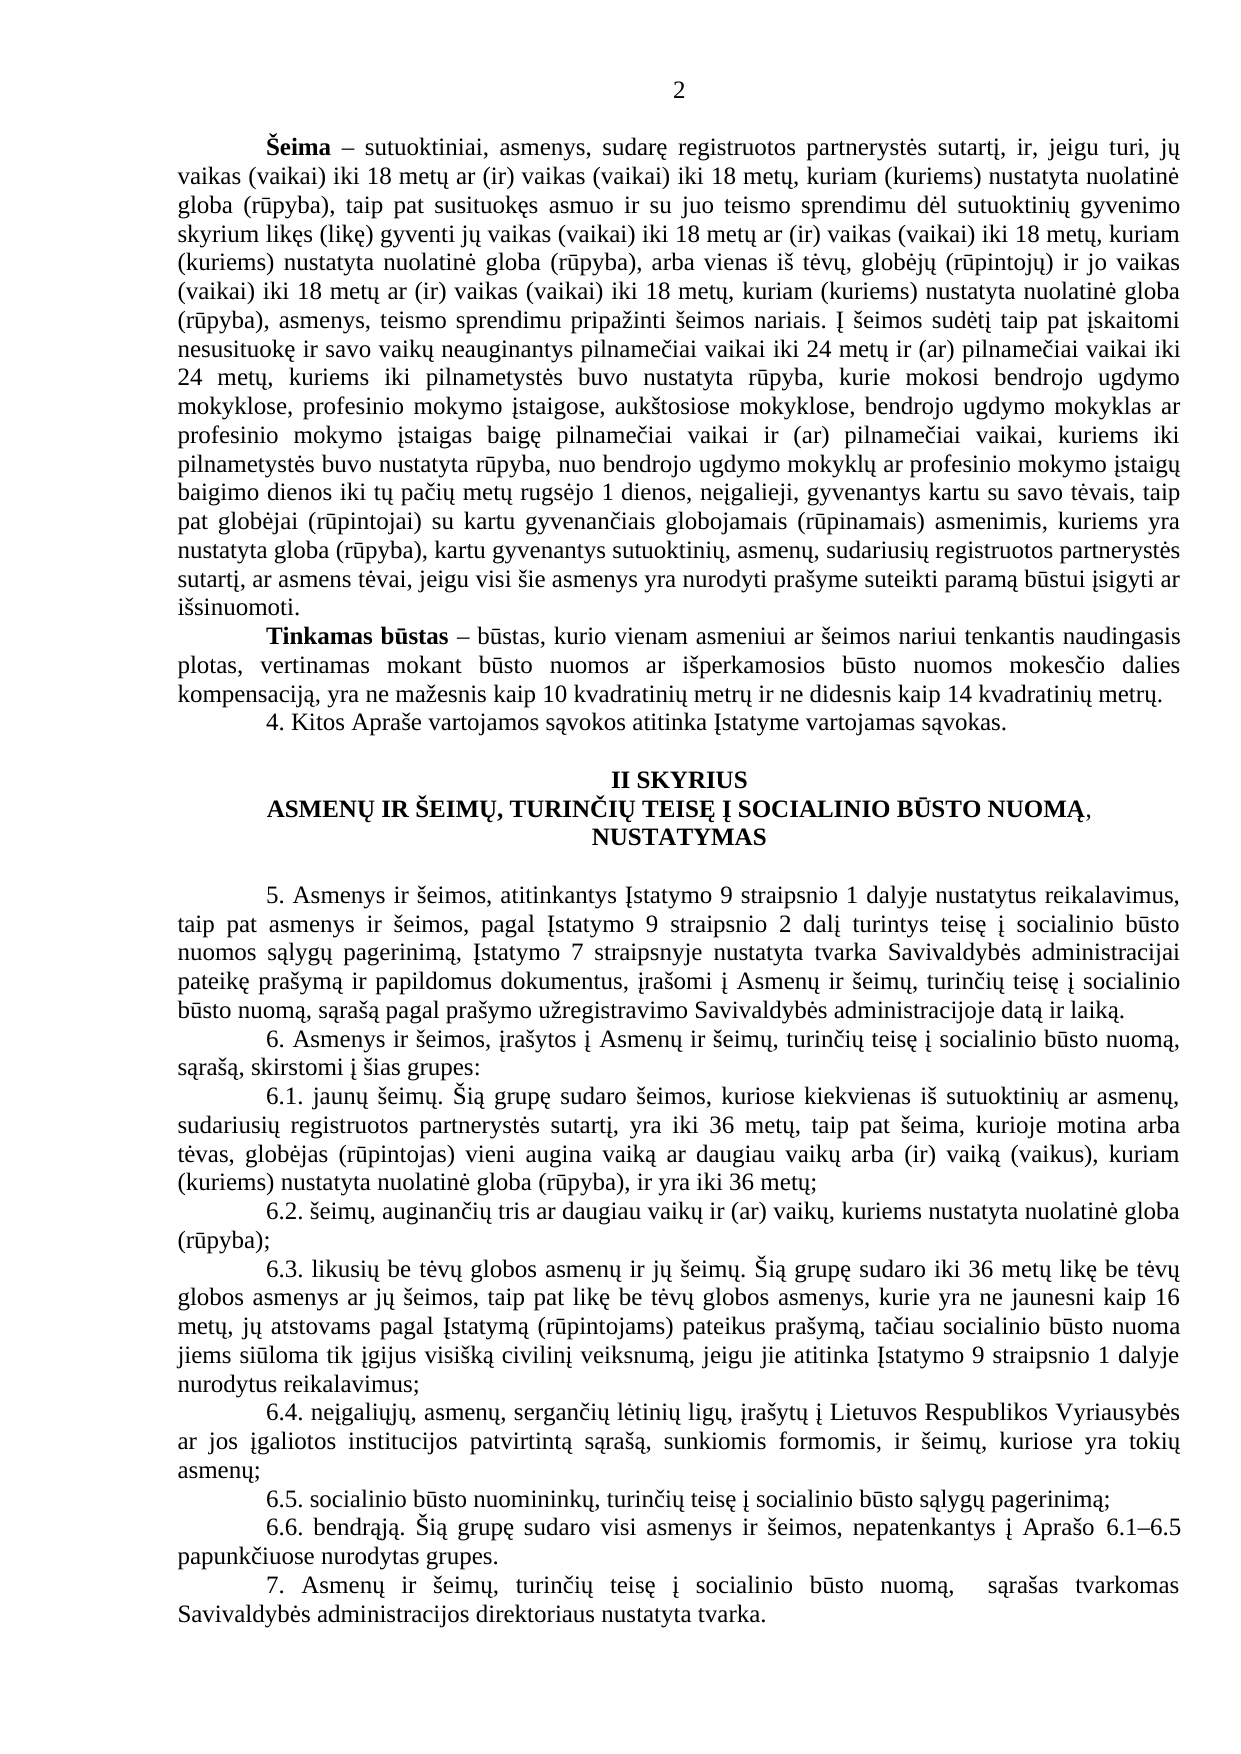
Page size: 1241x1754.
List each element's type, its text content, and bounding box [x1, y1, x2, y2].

text 5. Asmenys ir šeimos, atitinkantys Įstatymo 9 straipsnio 1 dalyje nustatytus reikalavimus, taip pat asmenys ir šeimos, pagal Įstatymo 9 straipsnio 2 dalį turintys teisę į socialinio būsto nuomos sąlygų pagerinimą, Įstatymo 7 straipsnyje nustatyta tvarka Savivaldybės administracijai pateikę prašymą ir papildomus dokumentus, įrašomi į Asmenų ir šeimų, turinčių teisę į socialinio būsto nuomą, sąrašą pagal prašymo užregistravimo Savivaldybės administracijoje datą ir laiką. [177, 880, 1181, 1024]
text 6.6. bendrąją. Šią grupę sudaro visi asmenys ir šeimos, nepatenkantys į Aprašo 6.1–6.5 papunkčiuose nurodytas grupes. [177, 1512, 1181, 1570]
text 6. Asmenys ir šeimos, įrašytos į Asmenų ir šeimų, turinčių teisę į socialinio būsto nuomą, sąrašą, skirstomi į šias grupes: [177, 1024, 1181, 1081]
text 4. Kitos Apraše vartojamos sąvokos atitinka Įstatyme vartojamas sąvokas. [177, 707, 1181, 736]
text 6.3. likusių be tėvų globos asmenų ir jų šeimų. Šią grupę sudaro iki 36 metų likę be tėvų globos asmenys ar jų šeimos, taip pat likę be tėvų globos asmenys, kurie yra ne jaunesni kaip 16 metų, jų atstovams pagal Įstatymą (rūpintojams) pateikus prašymą, tačiau socialinio būsto nuoma jiems siūloma tik įgijus visišką civilinį veiksnumą, jeigu jie atitinka Įstatymo 9 straipsnio 1 dalyje nurodytus reikalavimus; [177, 1254, 1181, 1397]
text Tinkamas būstas – būstas, kurio vienam asmeniui ar šeimos nariui tenkantis naudingasis plotas, vertinamas mokant būsto nuomos ar išperkamosios būsto nuomos mokesčio dalies kompensaciją, yra ne mažesnis kaip 10 kvadratinių metrų ir ne didesnis kaip 14 kvadratinių metrų. [177, 621, 1181, 707]
text II SKYRIUS [177, 765, 1181, 794]
text 6.2. šeimų, auginančių tris ar daugiau vaikų ir (ar) vaikų, kuriems nustatyta nuolatinė globa (rūpyba); [177, 1196, 1181, 1254]
text 6.1. jaunų šeimų. Šią grupę sudaro šeimos, kuriose kiekvienas iš sutuoktinių ar asmenų, sudariusių registruotos partnerystės sutartį, yra iki 36 metų, taip pat šeima, kurioje motina arba tėvas, globėjas (rūpintojas) vieni augina vaiką ar daugiau vaikų arba (ir) vaiką (vaikus), kuriam (kuriems) nustatyta nuolatinė globa (rūpyba), ir yra iki 36 metų; [177, 1081, 1181, 1196]
text ASMENŲ IR ŠEIMŲ, TURINČIŲ TEISĘ Į SOCIALINIO BŪSTO NUOMĄ, NUSTATYMAS [177, 794, 1181, 851]
text 7. Asmenų ir šeimų, turinčių teisę į socialinio būsto nuomą, sąrašas tvarkomas Savivaldybės administracijos direktoriaus nustatyta tvarka. [177, 1570, 1181, 1627]
text 6.4. neįgaliųjų, asmenų, sergančių lėtinių ligų, įrašytų į Lietuvos Respublikos Vyriausybės ar jos įgaliotos institucijos patvirtintą sąrašą, sunkiomis formomis, ir šeimų, kuriose yra tokių asmenų; [177, 1397, 1181, 1484]
text Šeima – sutuoktiniai, asmenys, sudarę registruotos partnerystės sutartį, ir, jeigu turi, jų vaikas (vaikai) iki 18 metų ar (ir) vaikas (vaikai) iki 18 metų, kuriam (kuriems) nustatyta nuolatinė globa (rūpyba), taip pat susituokęs asmuo ir su juo teismo sprendimu dėl sutuoktinių gyvenimo skyrium likęs (likę) gyventi jų vaikas (vaikai) iki 18 metų ar (ir) vaikas (vaikai) iki 18 metų, kuriam (kuriems) nustatyta nuolatinė globa (rūpyba), arba vienas iš tėvų, globėjų (rūpintojų) ir jo vaikas (vaikai) iki 18 metų ar (ir) vaikas (vaikai) iki 18 metų, kuriam (kuriems) nustatyta nuolatinė globa (rūpyba), asmenys, teismo sprendimu pripažinti šeimos nariais. Į šeimos sudėtį taip pat įskaitomi nesusituokę ir savo vaikų neauginantys pilnamečiai vaikai iki 24 metų ir (ar) pilnamečiai vaikai iki 24 metų, kuriems iki pilnametystės buvo nustatyta rūpyba, kurie mokosi bendrojo ugdymo mokyklose, profesinio mokymo įstaigose, aukštosiose mokyklose, bendrojo ugdymo mokyklas ar profesinio mokymo įstaigas baigę pilnamečiai vaikai ir (ar) pilnamečiai vaikai, kuriems iki pilnametystės buvo nustatyta rūpyba, nuo bendrojo ugdymo mokyklų ar profesinio mokymo įstaigų baigimo dienos iki tų pačių metų rugsėjo 1 dienos, neįgalieji, gyvenantys kartu su savo tėvais, taip pat globėjai (rūpintojai) su kartu gyvenančiais globojamais (rūpinamais) asmenimis, kuriems yra nustatyta globa (rūpyba), kartu gyvenantys sutuoktinių, asmenų, sudariusių registruotos partnerystės sutartį, ar asmens tėvai, jeigu visi šie asmenys yra nurodyti prašyme suteikti paramą būstui įsigyti ar išsinuomoti. [177, 132, 1181, 621]
text 6.5. socialinio būsto nuomininkų, turinčių teisę į socialinio būsto sąlygų pagerinimą; [177, 1484, 1181, 1512]
